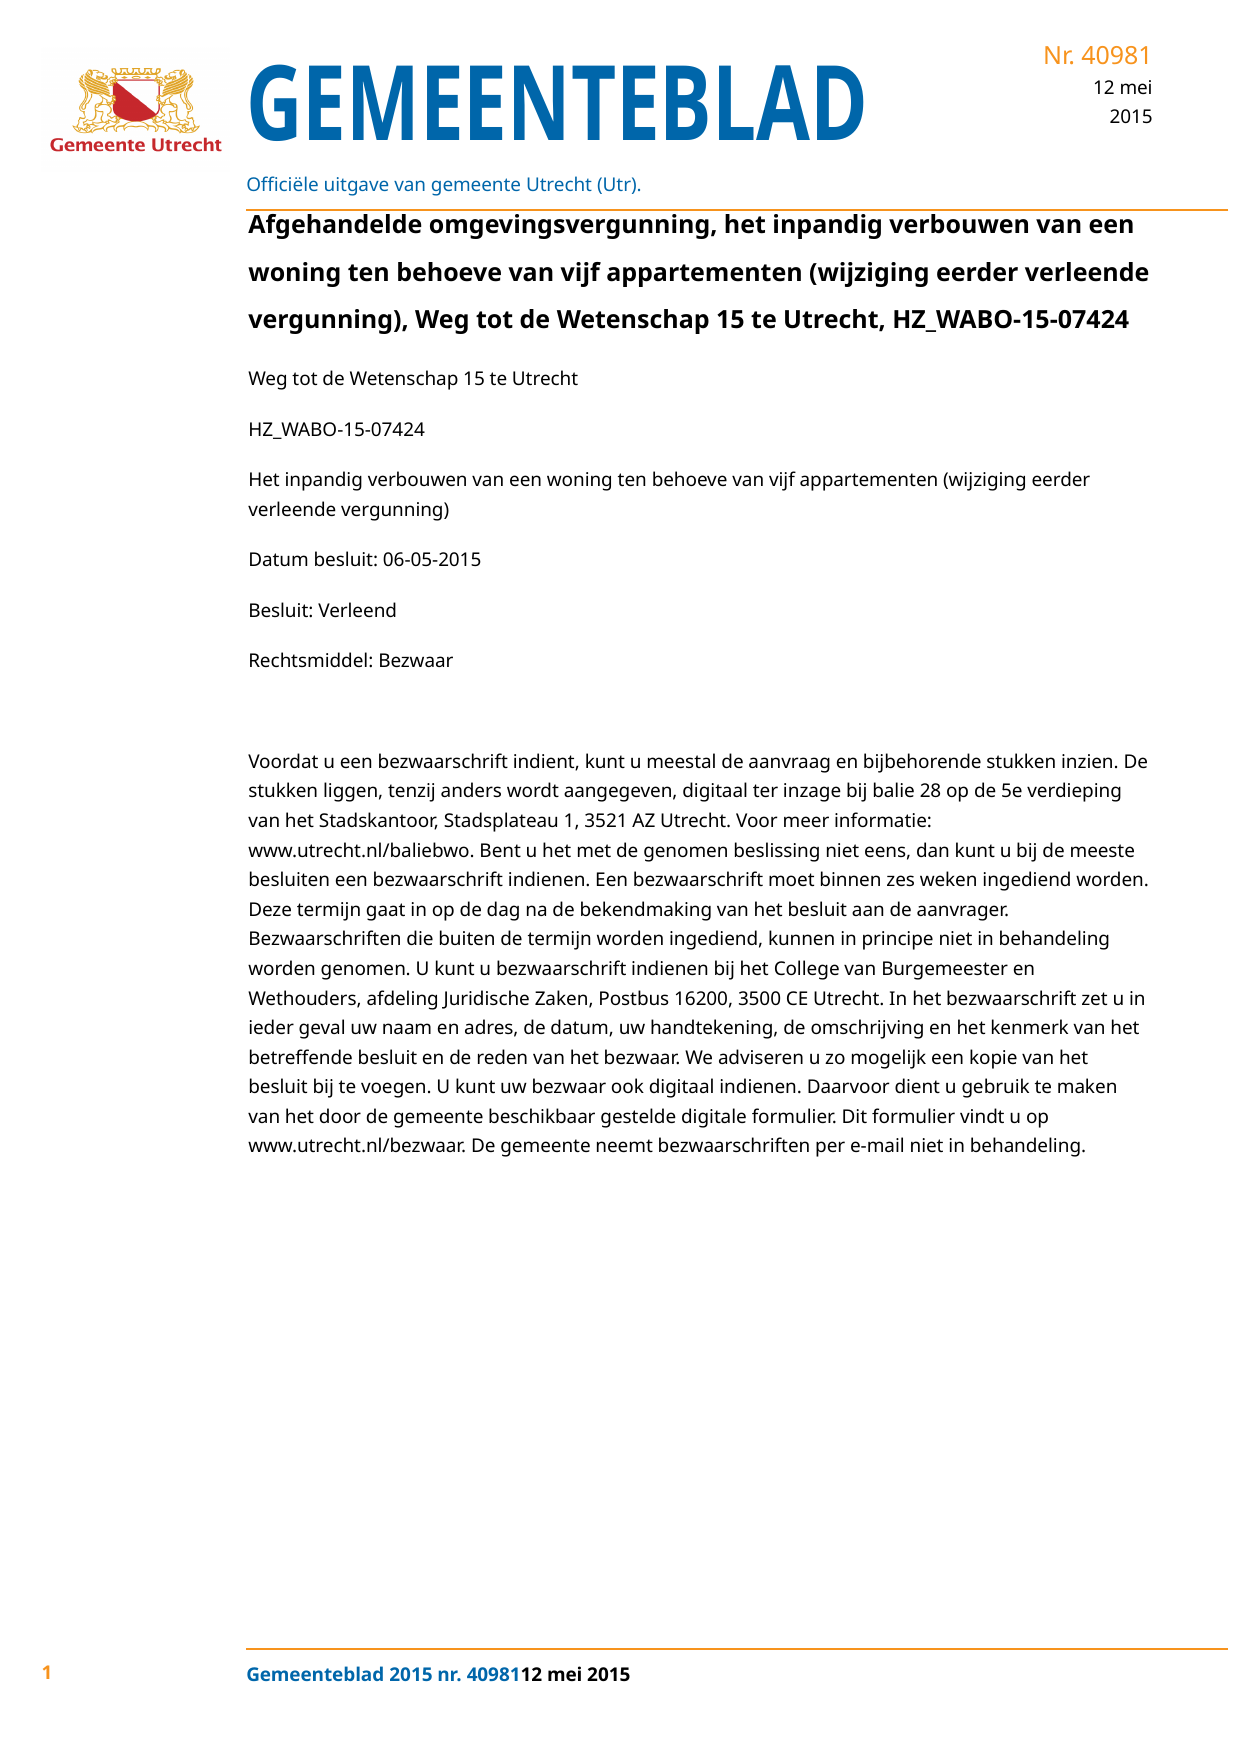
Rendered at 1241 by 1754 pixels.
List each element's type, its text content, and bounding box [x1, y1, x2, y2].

picture [41, 47, 231, 172]
text Rechtsmiddel: Bezwaar [248, 647, 1152, 673]
text Datum besluit: 06-05-2015 [248, 546, 1152, 572]
text Het inpandig verbouwen van een woning ten behoeve van vijf appartementen (wijziging eerder verleende vergunning) [248, 466, 1152, 522]
text Afgehandelde omgevingsvergunning, het inpandig verbouwen van een woning ten behoeve van vijf appartementen (wijziging eerder verleende vergunning), Weg tot de Wetenschap 15 te Utrecht, HZ_WABO-15-07424 [248, 211, 1152, 336]
text HZ_WABO-15-07424 [248, 416, 1152, 442]
text Voordat u een bezwaarschrift indient, kunt u meestal de aanvraag en bijbehorende stukken inzien. De stukken liggen, tenzij anders wordt aangegeven, digitaal ter inzage bij balie 28 op de 5e verdieping van het Stadskantoor, Stadsplateau 1, 3521 AZ Utrecht. Voor meer informatie: www.utrecht.nl/baliebwo. Bent u het met de genomen beslissing niet eens, dan kunt u bij de meeste besluiten een bezwaarschrift indienen. Een bezwaarschrift moet binnen zes weken ingediend worden. Deze termijn gaat in op de dag na de bekendmaking van het besluit aan de aanvrager. Bezwaarschriften die buiten de termijn worden ingediend, kunnen in principe niet in behandeling worden genomen. U kunt u bezwaarschrift indienen bij het College van Burgemeester en Wethouders, afdeling Juridische Zaken, Postbus 16200, 3500 CE Utrecht. In het bezwaarschrift zet u in ieder geval uw naam en adres, de datum, uw handtekening, de omschrijving en het kenmerk van het betreffende besluit en de reden van het bezwaar. We adviseren u zo mogelijk een kopie van het besluit bij te voegen. U kunt uw bezwaar ook digitaal indienen. Daarvoor dient u gebruik te maken van het door de gemeente beschikbaar gestelde digitale formulier. Dit formulier vindt u op www.utrecht.nl/bezwaar. De gemeente neemt bezwaarschriften per e-mail niet in behandeling. [248, 748, 1152, 1158]
text Weg tot de Wetenschap 15 te Utrecht [248, 366, 1152, 391]
text Besluit: Verleend [248, 597, 1152, 622]
